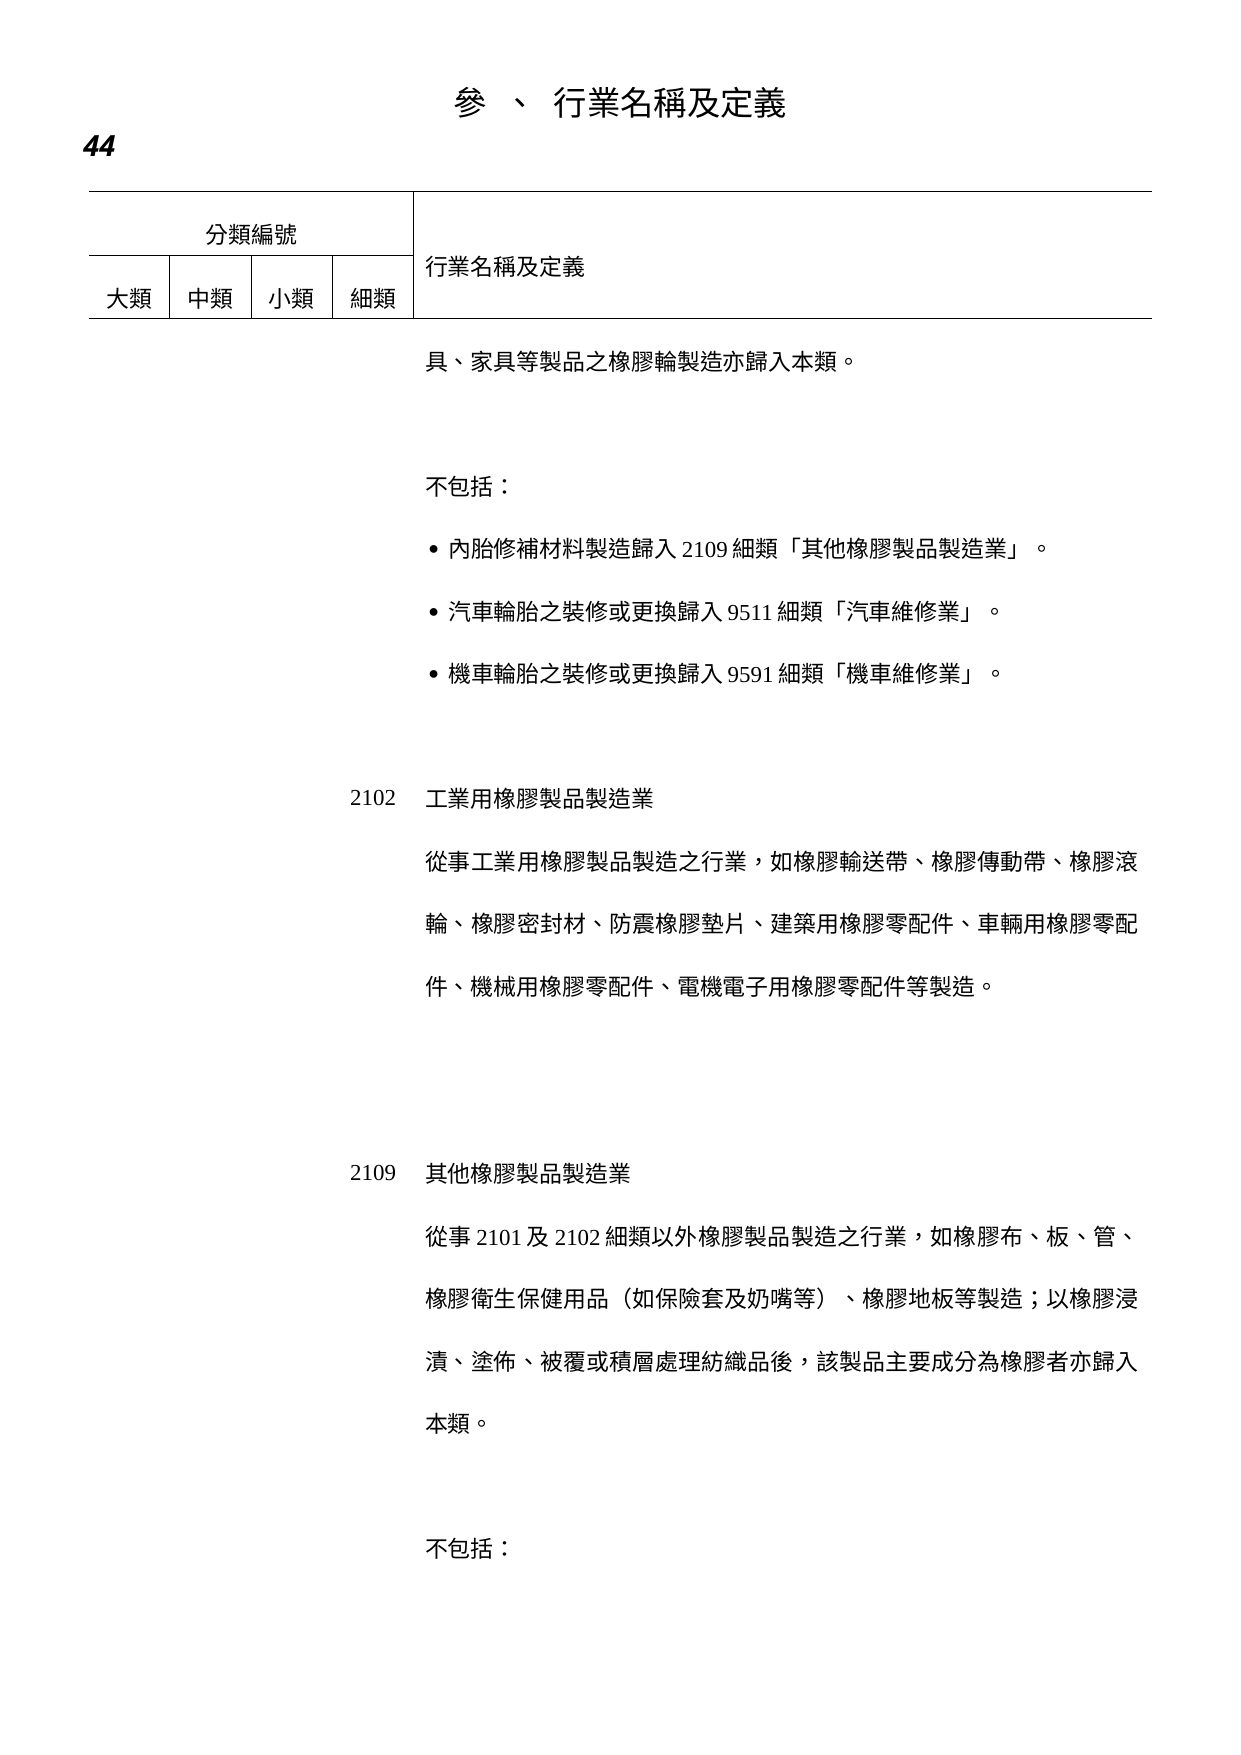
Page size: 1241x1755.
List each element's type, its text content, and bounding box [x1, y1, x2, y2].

table_cell [170, 756, 251, 1131]
table_cell [251, 1131, 332, 1568]
table_cell [89, 756, 170, 1131]
table_header 分類編號 [89, 192, 413, 255]
table_cell 小類 [252, 256, 332, 318]
table_cell [89, 319, 170, 756]
table_cell [170, 1131, 251, 1568]
table_cell 中類 [170, 256, 251, 318]
table_cell 具、家具等製品之橡膠輪製造亦歸入本類。 不包括： 內胎修補材料製造歸入2109細類「其他橡膠製品製造業」。 汽車輪胎之裝修或更換歸入9511細類「汽車維修業」。 機車輪胎之裝修或更換歸入9591細類「機車維修業」。 [414, 319, 1152, 756]
table_cell 2109 [332, 1131, 413, 1568]
table_header 行業名稱及定義 [414, 192, 1152, 318]
table_cell 2102 [332, 756, 413, 1131]
table_cell [170, 319, 251, 756]
table_cell [89, 1131, 170, 1568]
table_cell [332, 319, 413, 756]
table_cell 工業用橡膠製品製造業 從事工業用橡膠製品製造之行業，如橡膠輸送帶、橡膠傳動帶、橡膠滾輪、橡膠密封材、防震橡膠墊片、建築用橡膠零配件、車輛用橡膠零配件、機械用橡膠零配件、電機電子用橡膠零配件等製造。 [414, 756, 1152, 1131]
table_cell 大類 [89, 256, 169, 318]
table_cell [251, 756, 332, 1131]
table_cell 其他橡膠製品製造業 從事2101及2102細類以外橡膠製品製造之行業，如橡膠布、板、管、橡膠衛生保健用品（如保險套及奶嘴等）、橡膠地板等製造；以橡膠浸漬、塗佈、被覆或積層處理紡織品後，該製品主要成分為橡膠者亦歸入本類。 不包括： 輪胎用簾布製造歸入1159細類「其他紡織品製造業」。 橡膠雨衣縫製、彈性織物服裝製造歸入1210細類「成衣製造業」。 橡膠鞋製造歸入1302細類「鞋類製造業」。 以橡膠為主要材料之膠水及膠黏劑製造歸入1990細類「未分類其他化學製品製造業」。 駝背胎面膠製造歸入2101細類「輪胎製造業」。 充氣橡皮艇及船製造歸入3110細類「船舶及浮動設施製造業」。 橡膠體育用品製造（服裝除外）歸入3311細類「體育用品製造業」。 橡膠遊戲用品及玩具製造歸入3312細類「玩具及遊戲機製造業」。 廢橡膠製品回收處理成再生原料（如廢輪胎處理後之鋼絲及橡膠粒）歸入3830細類「資源物回收處理業」。 [414, 1131, 1152, 1568]
table_cell [251, 319, 332, 756]
table_cell 細類 [333, 256, 413, 318]
